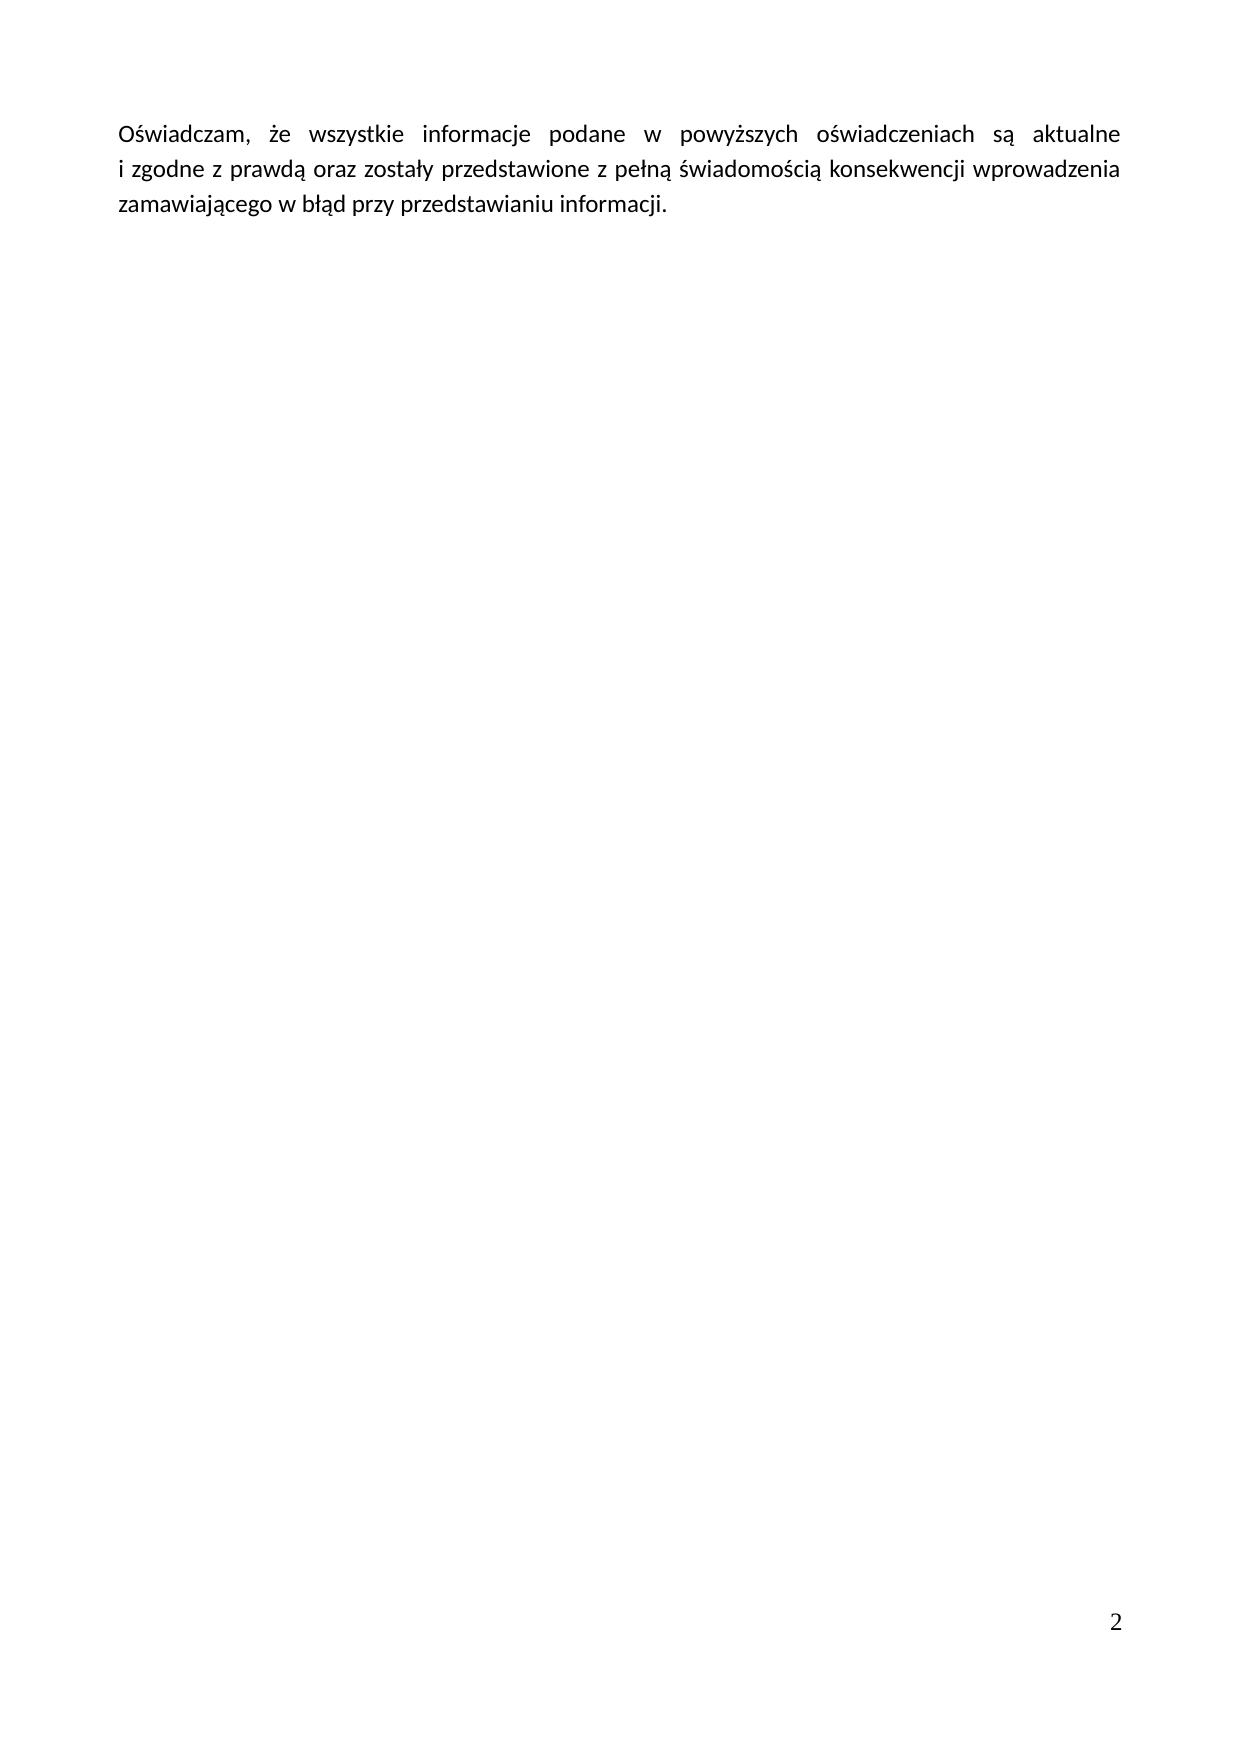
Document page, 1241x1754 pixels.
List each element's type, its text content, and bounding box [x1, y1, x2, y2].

text Oświadczam, że wszystkie informacje podane w powyższych oświadczeniach są aktualne i zgodne z prawdą oraz zostały przedstawione z pełną świadomością konsekwencji wprowadzenia zamawiającego w błąd przy przedstawianiu informacji. [118, 118, 1122, 219]
